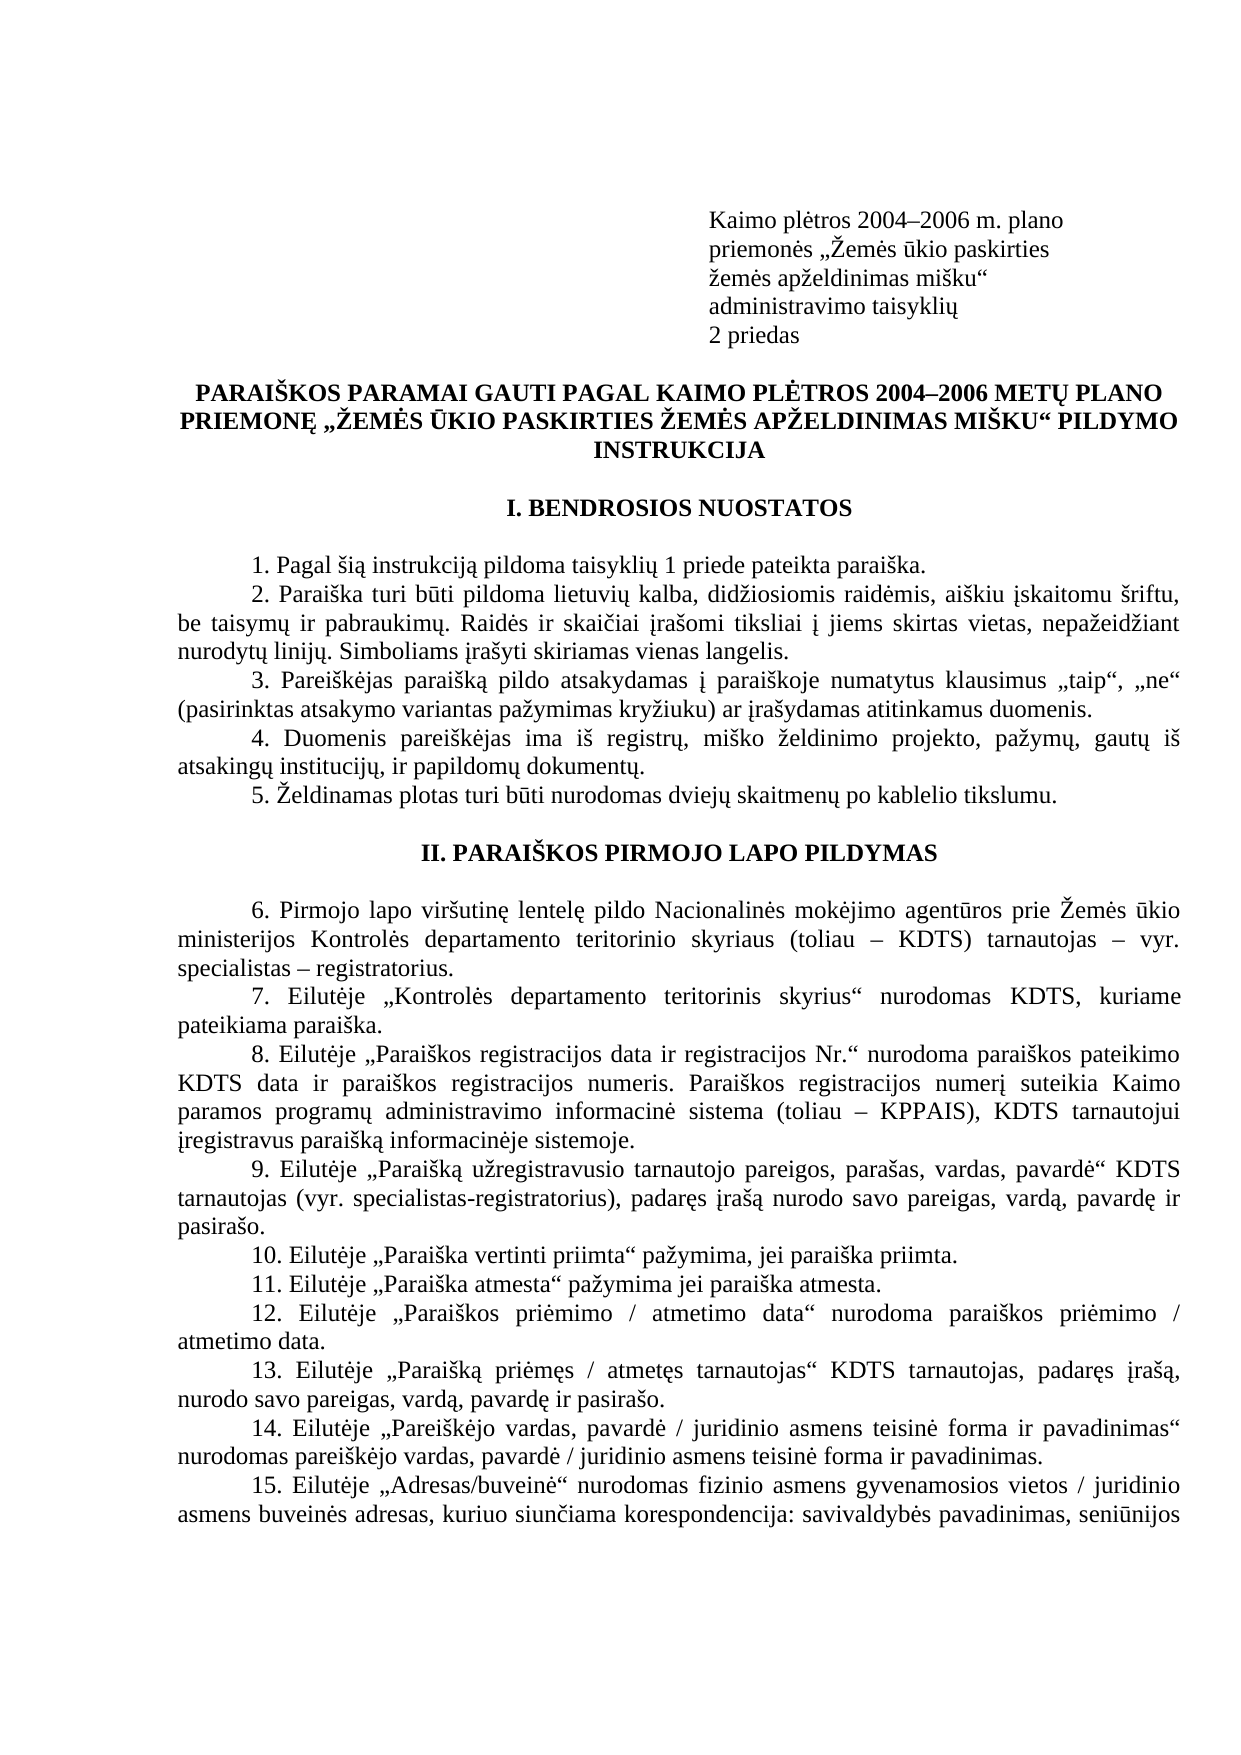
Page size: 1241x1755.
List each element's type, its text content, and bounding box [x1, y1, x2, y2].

text administravimo taisyklių [177, 291, 1181, 320]
text I. BENDROSIOS NUOSTATOS [177, 493, 1181, 521]
text 1. Pagal šią instrukciją pildoma taisyklių 1 priede pateikta paraiška. [177, 550, 1181, 579]
text 11. Eilutėje „Paraiška atmesta“ pažymima jei paraiška atmesta. [177, 1269, 1181, 1298]
text 9. Eilutėje „Paraišką užregistravusio tarnautojo pareigos, parašas, vardas, pavardė“ KDTS tarnautojas (vyr. specialistas-registratorius), padaręs įrašą nurodo savo pareigas, vardą, pavardę ir pasirašo. [177, 1154, 1181, 1240]
text 7. Eilutėje „Kontrolės departamento teritorinis skyrius“ nurodomas KDTS, kuriame pateikiama paraiška. [177, 981, 1181, 1039]
text 14. Eilutėje „Pareiškėjo vardas, pavardė / juridinio asmens teisinė forma ir pavadinimas“ nurodomas pareiškėjo vardas, pavardė / juridinio asmens teisinė forma ir pavadinimas. [177, 1413, 1181, 1470]
text 6. Pirmojo lapo viršutinę lentelę pildo Nacionalinės mokėjimo agentūros prie Žemės ūkio ministerijos Kontrolės departamento teritorinio skyriaus (toliau – KDTS) tarnautojas – vyr. specialistas – registratorius. [177, 895, 1181, 981]
text 4. Duomenis pareiškėjas ima iš registrų, miško želdinimo projekto, pažymų, gautų iš atsakingų institucijų, ir papildomų dokumentų. [177, 723, 1181, 780]
text 10. Eilutėje „Paraiška vertinti priimta“ pažymima, jei paraiška priimta. [177, 1240, 1181, 1269]
text 2. Paraiška turi būti pildoma lietuvių kalba, didžiosiomis raidėmis, aiškiu įskaitomu šriftu, be taisymų ir pabraukimų. Raidės ir skaičiai įrašomi tiksliai į jiems skirtas vietas, nepažeidžiant nurodytų linijų. Simboliams įrašyti skiriamas vienas langelis. [177, 579, 1181, 665]
text priemonės „Žemės ūkio paskirties [177, 234, 1181, 263]
text Kaimo plėtros 2004–2006 m. plano [177, 205, 1181, 234]
text 12. Eilutėje „Paraiškos priėmimo / atmetimo data“ nurodoma paraiškos priėmimo / atmetimo data. [177, 1298, 1181, 1355]
text 5. Želdinamas plotas turi būti nurodomas dviejų skaitmenų po kablelio tikslumu. [177, 780, 1181, 809]
text 8. Eilutėje „Paraiškos registracijos data ir registracijos Nr.“ nurodoma paraiškos pateikimo KDTS data ir paraiškos registracijos numeris. Paraiškos registracijos numerį suteikia Kaimo paramos programų administravimo informacinė sistema (toliau – KPPAIS), KDTS tarnautojui įregistravus paraišką informacinėje sistemoje. [177, 1039, 1181, 1154]
text II. Paraiškos pirmojo lapo pildymas [177, 838, 1181, 866]
text Paraiškos paramai gauti pagal kaimo plėtros 2004–2006 metų plano priemonę „žemės ūkio paskirties žemės apželdinimas mišku“ pildymo instrukcija [177, 378, 1181, 464]
text žemės apželdinimas mišku“ [177, 263, 1181, 291]
text 15. Eilutėje „Adresas/buveinė“ nurodomas fizinio asmens gyvenamosios vietos / juridinio asmens buveinės adresas, kuriuo siunčiama korespondencija: savivaldybės pavadinimas, seniūnijos [177, 1470, 1181, 1528]
text 3. Pareiškėjas paraišką pildo atsakydamas į paraiškoje numatytus klausimus „taip“, „ne“ (pasirinktas atsakymo variantas pažymimas kryžiuku) ar įrašydamas atitinkamus duomenis. [177, 665, 1181, 723]
text 2 priedas [177, 320, 1181, 349]
text 13. Eilutėje „Paraišką priėmęs / atmetęs tarnautojas“ KDTS tarnautojas, padaręs įrašą, nurodo savo pareigas, vardą, pavardę ir pasirašo. [177, 1355, 1181, 1413]
